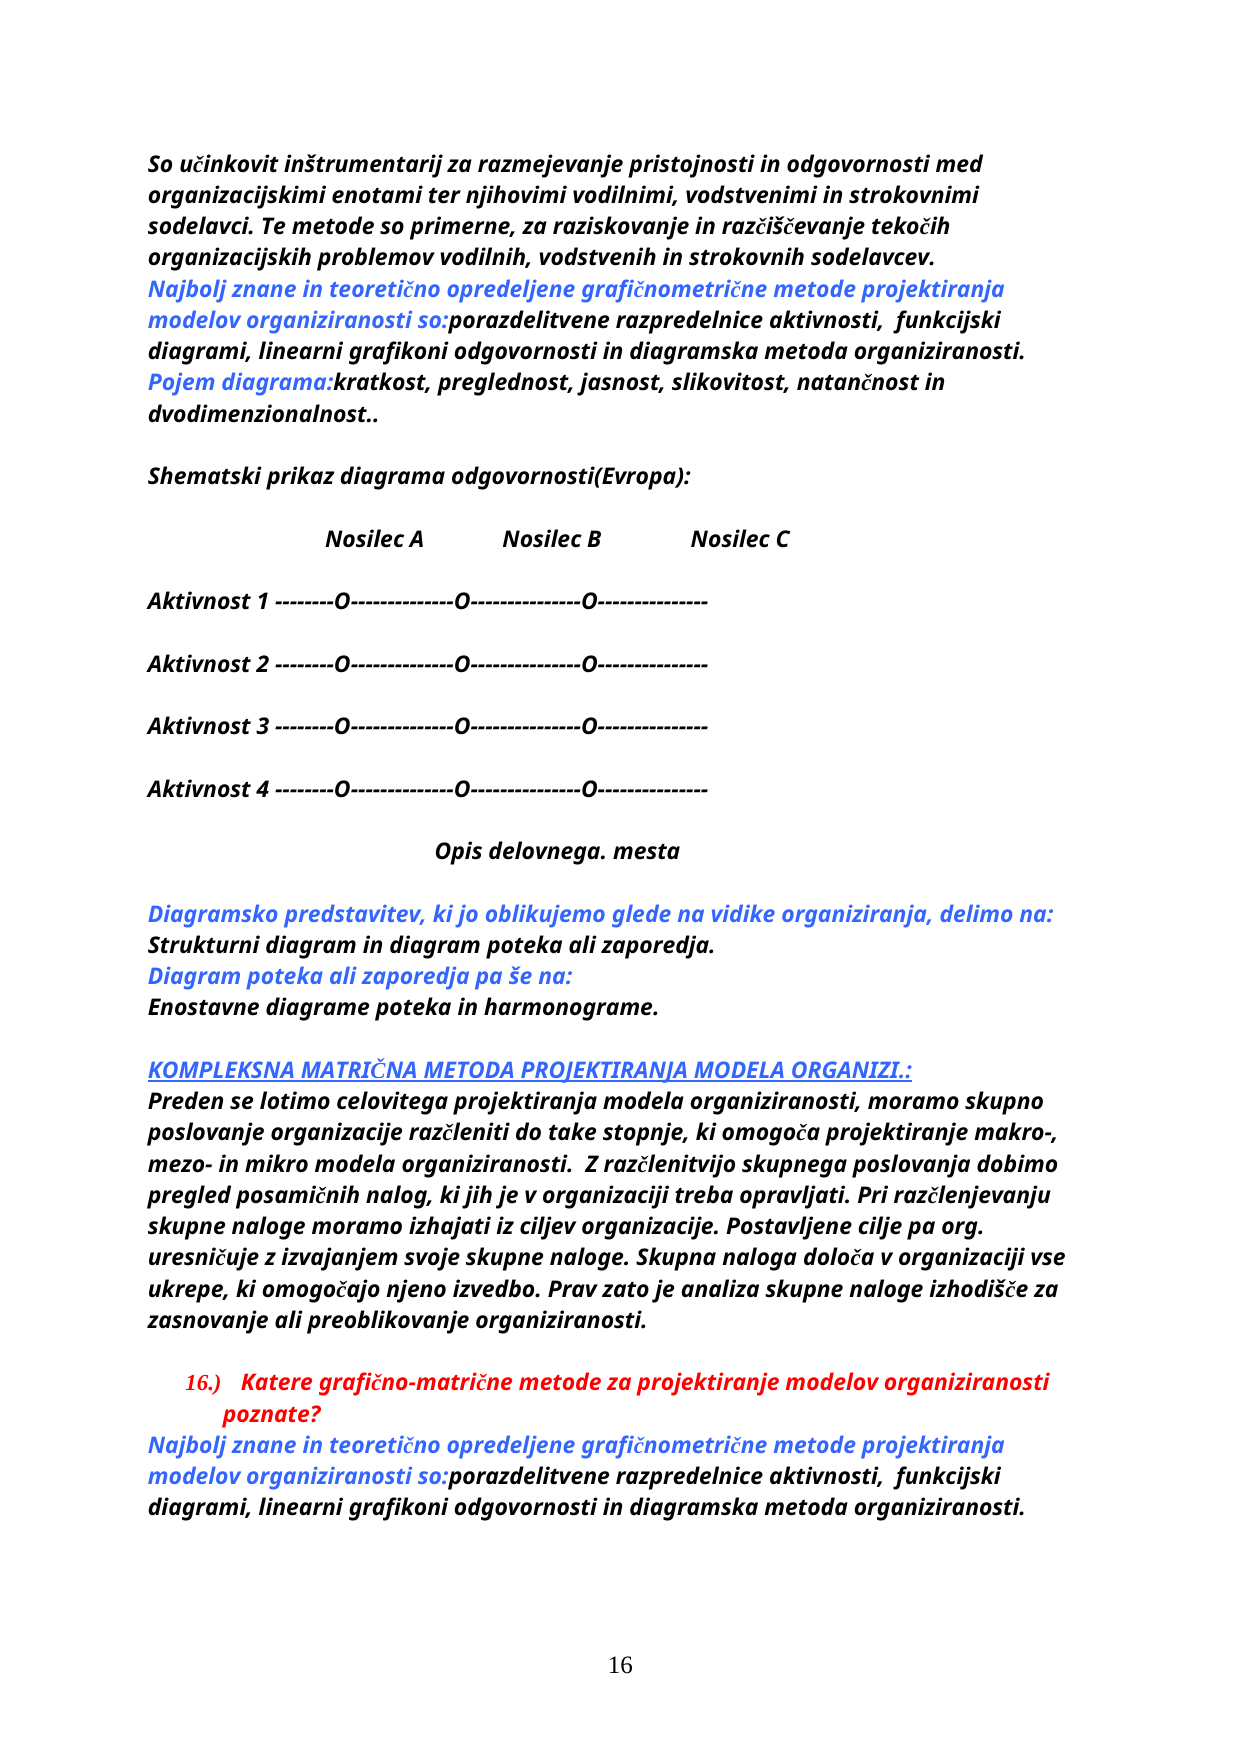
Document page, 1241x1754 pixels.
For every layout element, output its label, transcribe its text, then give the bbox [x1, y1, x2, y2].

text Strukturni diagram in diagram poteka ali zaporedja. [148, 929, 1093, 960]
text Aktivnost 4 --------O--------------O---------------O--------------- [148, 773, 1093, 804]
text Preden se lotimo celovitega projektiranja modela organiziranosti, moramo skupno poslovanje organizacije razčleniti do take stopnje, ki omogoča projektiranje makro-, mezo- in mikro modela organiziranosti. Z razčlenitvijo skupnega poslovanja dobimo pregled posamičnih nalog, ki jih je v organizaciji treba opravljati. Pri razčlenjevanju skupne naloge moramo izhajati iz ciljev organizacije. Postavljene cilje pa org. uresničuje z izvajanjem svoje skupne naloge. Skupna naloga določa v organizaciji vse ukrepe, ki omogočajo njeno izvedbo. Prav zato je analiza skupne naloge izhodišče za zasnovanje ali preoblikovanje organiziranosti. [148, 1085, 1093, 1335]
text KOMPLEKSNA MATRIČNA METODA PROJEKTIRANJA MODELA ORGANIZI.: [148, 1054, 1093, 1085]
text Aktivnost 2 --------O--------------O---------------O--------------- [148, 648, 1093, 679]
text Najbolj znane in teoretično opredeljene grafičnometrične metode projektiranja modelov organiziranosti so:porazdelitvene razpredelnice aktivnosti, funkcijski diagrami, linearni grafikoni odgovornosti in diagramska metoda organiziranosti. [148, 273, 1093, 366]
text Enostavne diagrame poteka in harmonograme. [148, 991, 1093, 1023]
text Aktivnost 3 --------O--------------O---------------O--------------- [148, 710, 1093, 741]
text So učinkovit inštrumentarij za razmejevanje pristojnosti in odgovornosti med organizacijskimi enotami ter njihovimi vodilnimi, vodstvenimi in strokovnimi sodelavci. Te metode so primerne, za raziskovanje in razčiščevanje tekočih organizacijskih problemov vodilnih, vodstvenih in strokovnih sodelavcev. [148, 148, 1093, 273]
text Najbolj znane in teoretično opredeljene grafičnometrične metode projektiranja modelov organiziranosti so:porazdelitvene razpredelnice aktivnosti, funkcijski diagrami, linearni grafikoni odgovornosti in diagramska metoda organiziranosti. [148, 1429, 1093, 1523]
text Nosilec A Nosilec B Nosilec C [148, 523, 1093, 554]
text Diagramsko predstavitev, ki jo oblikujemo glede na vidike organiziranja, delimo na: [148, 898, 1093, 929]
text Diagram poteka ali zaporedja pa še na: [148, 960, 1093, 991]
text Pojem diagrama:kratkost, preglednost, jasnost, slikovitost, natančnost in dvodimenzionalnost.. [148, 366, 1093, 429]
list Katere grafično-matrične metode za projektiranje modelov organiziranosti poznate? [185, 1366, 1093, 1429]
text Opis delovnega. mesta [148, 835, 1093, 866]
text Shematski prikaz diagrama odgovornosti(Evropa): [148, 460, 1093, 491]
text Aktivnost 1 --------O--------------O---------------O--------------- [148, 585, 1093, 616]
